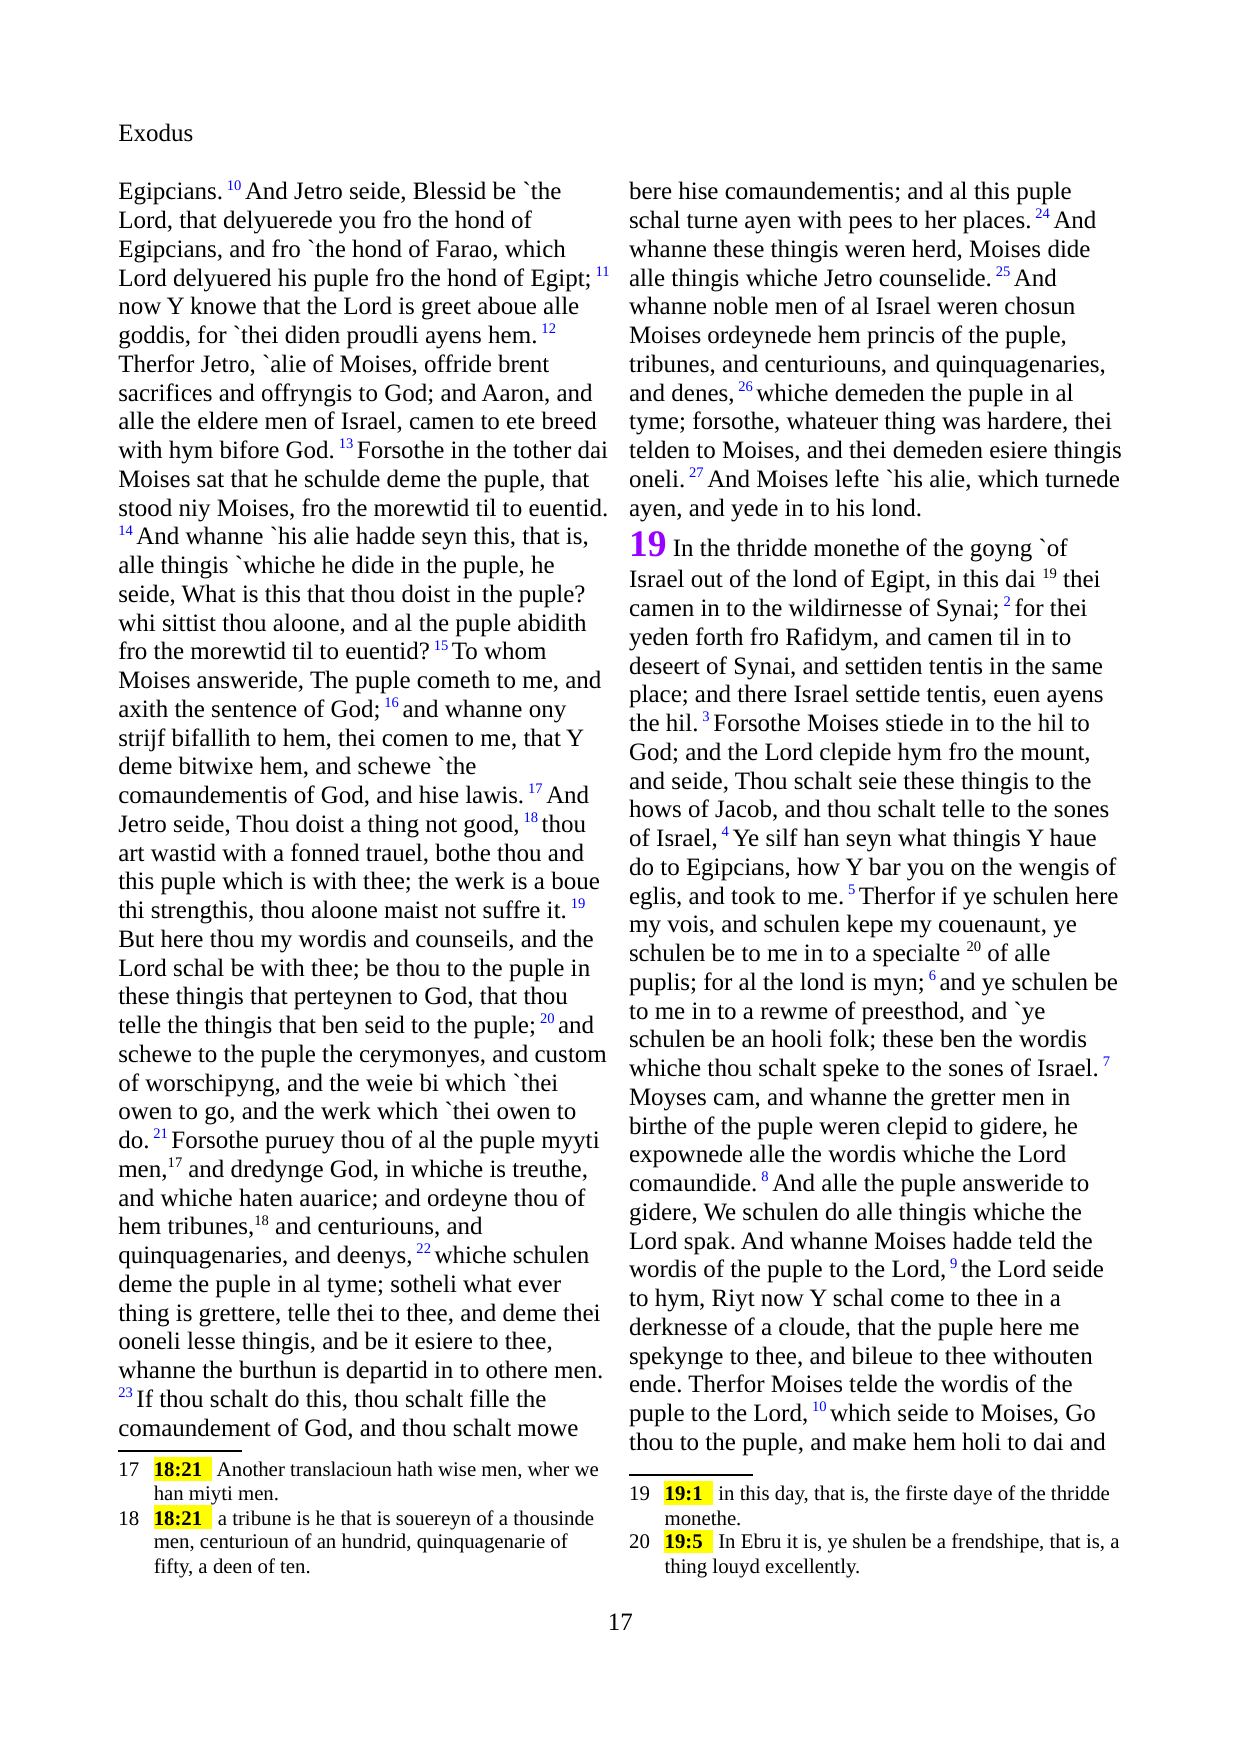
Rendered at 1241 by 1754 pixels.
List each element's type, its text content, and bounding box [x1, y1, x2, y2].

text 19 In the thridde monethe of the goyng `of Israel out of the lond of Egipt, in this dai thei camen in to the wildirnesse of Synai; 2 for thei yeden forth fro Rafidym, and camen til in to deseert of Synai, and settiden tentis in the same place; and there Israel settide tentis, euen ayens the hil. 3 Forsothe Moises stiede in to the hil to God; and the Lord clepide hym fro the mount, and seide, Thou schalt seie these thingis to the hows of Jacob, and thou schalt telle to the sones of Israel, 4 Ye silf han seyn what thingis Y haue do to Egipcians, how Y bar you on the wengis of eglis, and took to me. 5 Therfor if ye schulen here my vois, and schulen kepe my couenaunt, ye schulen be to me in to a specialte of alle puplis; for al the lond is myn; 6 and ye schulen be to me in to a rewme of preesthod, and `ye schulen be an hooli folk; these ben the wordis whiche thou schalt speke to the sones of Israel. 7 Moyses cam, and whanne the gretter men in birthe of the puple weren clepid to gidere, he expownede alle the wordis whiche the Lord comaundide. 8 And alle the puple answeride to gidere, We schulen do alle thingis whiche the Lord spak. And whanne Moises hadde teld the wordis of the puple to the Lord, 9 the Lord seide to hym, Riyt now Y schal come to thee in a derknesse of a cloude, that the puple here me spekynge to thee, and bileue to thee withouten ende. Therfor Moises telde the wordis of the puple to the Lord, 10 which seide to Moises, Go thou to the puple, and make hem holi to dai and to morewe, and waische thei her clothis, 11 and be thei redi in to the thridde dai; for in the thridde dai the Lord schal come doun bifore al the puple on the hil of Synai. 12 And thou schalt sette termes to the puple, bi cumpas; and thou schalt seie to hem, Be ye war, that ye `stie not in to the hil, nether touche ye the endis therof; ech man that schal touche the hil, schal die bi deeth. 13 Hondis schulen not touche hym, but he schal be oppressid with stoonus, ethir he shall be persid with dartis; whether it schal be a beest, ethir a man, it schal not lyue; whanne a clarioun schal bigynne to sowne, thanne `stie thei in to the hil. 14 And Moises cam doun fro the hil to the puple, and halewide it; and whanne thei hadden waischun her clothis, 15 he seide to hem, Be ye redi in to the thridde dai, neiye ye not to youre wyues. 16 And now the thridde day was comun, and the morewetid was cleer; and, lo! thundris bigunnen to be herd, and leitis to schyne, and a moost thicke cloude to hile the mounteyn; and `the sownyng of a clarioun made noise ful greetli, and the puple dredde, that was in the castels. 17 And whanne Moises hadde led hem out in to the comyng of God, fro the place of castels, thei stoden at the rootis of the hil. 18 Forsothe al the hil of Synai smokide, for the Lord hadde come doun theronne in fier; and smoke stiede therof as of a furneis, and al the hil was ferdful; 19 and the `sown of a clarioun encreesside litil and litil, and was holdun forth lengere. Moises spak, and the Lord answeride to hym, 20 and the Lord cam doun on the hil of Synay, in thilke cop of the hil, and clepide Moises to the cop therof. And whanne he hadde stied thidur, 21 the Lord seide to hym, Go thou doun, and witnesse thou to the puple, lest perauenture it wole passe the termes to se the Lord, and ful greet multitude therof perische; 22 also preestis, that neiyen to the Lord, be halewid, lest Y smyte hem. 23 And Moises seide to the Lord, The comyn puple may not stie in to the hil of Synai; for thou hast witnessid, and hast comaundid, seiyinge, Sette thou termes aboute the hil, and halewe it. 24 To whom the Lord seide, Go thou doun, and thou schalt stie, and Aaron with thee; forsothe the preestis and the puple passe not the termes, nethir stie thei to the Lord, lest perauenture he sle hem. 25 Moises yede doun to the puple, and telde alle thingis to hem. [629, 521, 1122, 1456]
text 18:21 Another translacioun hath wise men, wher we han miyti men. [118, 1457, 611, 1505]
text 19:5 In Ebru it is, ye shulen be a frendshipe, that is, a thing louyd excellently. [629, 1529, 1122, 1578]
text 19:1 in this day, that is, the firste daye of the thridde monethe. [629, 1481, 1122, 1529]
text Egipcians. 10 And Jetro seide, Blessid be `the Lord, that delyuerede you fro the hond of Egipcians, and fro `the hond of Farao, which Lord delyuered his puple fro the hond of Egipt; 11 now Y knowe that the Lord is greet aboue alle goddis, for `thei diden proudli ayens hem. 12 Therfor Jetro, `alie of Moises, offride brent sacrifices and offryngis to God; and Aaron, and alle the eldere men of Israel, camen to ete breed with hym bifore God. 13 Forsothe in the tother dai Moises sat that he schulde deme the puple, that stood niy Moises, fro the morewtid til to euentid. 14 And whanne `his alie hadde seyn this, that is, alle thingis `whiche he dide in the puple, he seide, What is this that thou doist in the puple? whi sittist thou aloone, and al the puple abidith fro the morewtid til to euentid? 15 To whom Moises answeride, The puple cometh to me, and axith the sentence of God; 16 and whanne ony strijf bifallith to hem, thei comen to me, that Y deme bitwixe hem, and schewe `the comaundementis of God, and hise lawis. 17 And Jetro seide, Thou doist a thing not good, 18 thou art wastid with a fonned trauel, bothe thou and this puple which is with thee; the werk is a boue thi strengthis, thou aloone maist not suffre it. 19 But here thou my wordis and counseils, and the Lord schal be with thee; be thou to the puple in these thingis that perteynen to God, that thou telle the thingis that ben seid to the puple; 20 and schewe to the puple the cerymonyes, and custom of worschipyng, and the weie bi which `thei owen to go, and the werk which `thei owen to do. 21 Forsothe puruey thou of al the puple myyti men, and dredynge God, in whiche is treuthe, and whiche haten auarice; and ordeyne thou of hem tribunes, and centuriouns, and quinquagenaries, and deenys, 22 whiche schulen deme the puple in al tyme; sotheli what ever thing is grettere, telle thei to thee, and deme thei ooneli lesse thingis, and be it esiere to thee, whanne the burthun is departid in to othere men. 23 If thou schalt do this, thou schalt fille the comaundement of God, and thou schalt mowe [118, 176, 611, 1441]
text bere hise comaundementis; and al this puple schal turne ayen with pees to her places. 24 And whanne these thingis weren herd, Moises dide alle thingis whiche Jetro counselide. 25 And whanne noble men of al Israel weren chosun Moises ordeynede hem princis of the puple, tribunes, and centuriouns, and quinquagenaries, and denes, 26 whiche demeden the puple in al tyme; forsothe, whateuer thing was hardere, thei telden to Moises, and thei demeden esiere thingis oneli. 27 And Moises lefte `his alie, which turnede ayen, and yede in to his lond. [629, 176, 1122, 521]
text 18:21 a tribune is he that is souereyn of a thousinde men, centurioun of an hundrid, quinquagenarie of fifty, a deen of ten. [118, 1505, 611, 1578]
